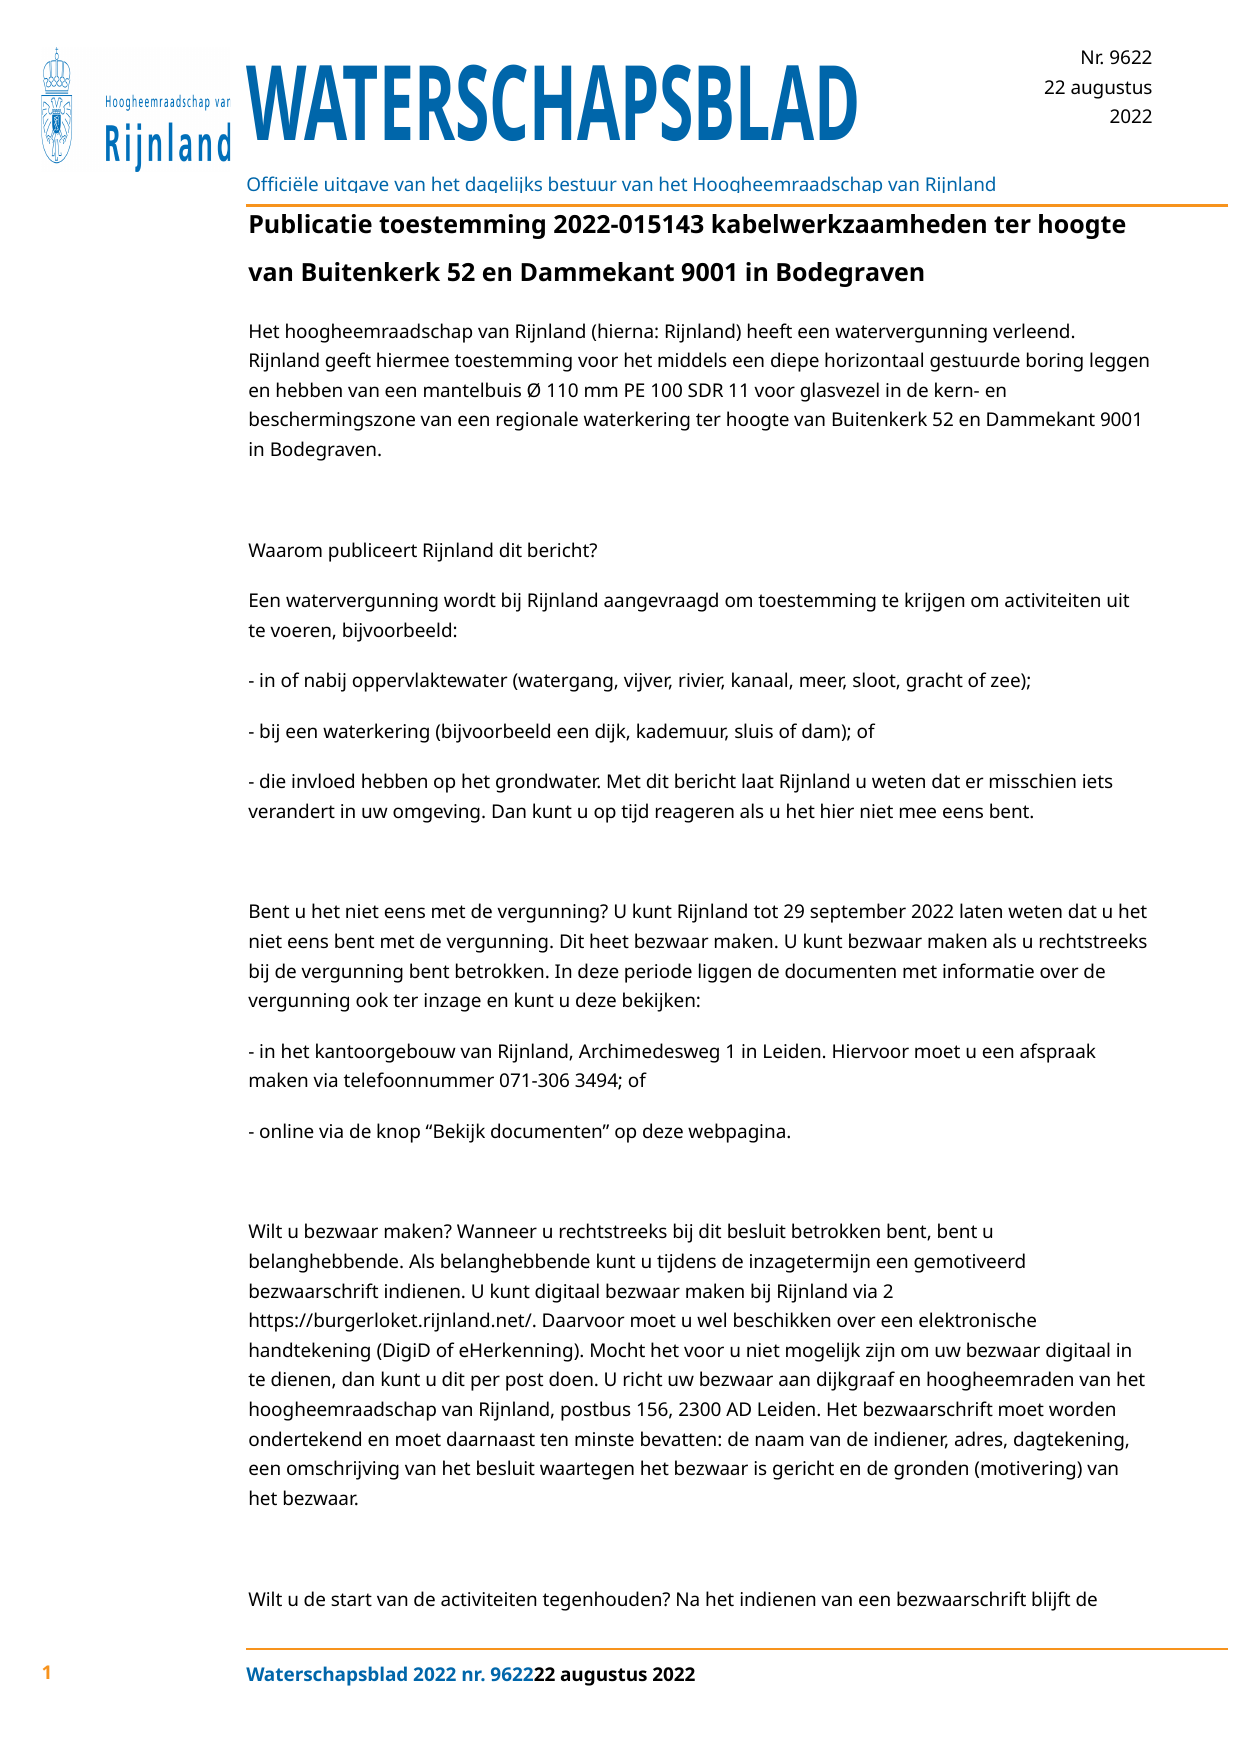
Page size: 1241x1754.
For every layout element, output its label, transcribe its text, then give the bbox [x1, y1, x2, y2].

text - in of nabij oppervlaktewater (watergang, vijver, rivier, kanaal, meer, sloot, gracht of zee); [248, 667, 1152, 693]
text Een watervergunning wordt bij Rijnland aangevraagd om toestemming te krijgen om activiteiten uit te voeren, bijvoorbeeld: [248, 587, 1152, 643]
picture [41, 47, 231, 172]
text Bent u het niet eens met de vergunning? U kunt Rijnland tot 29 september 2022 laten weten dat u het niet eens bent met de vergunning. Dit heet bezwaar maken. U kunt bezwaar maken als u rechtstreeks bij de vergunning bent betrokken. In deze periode liggen de documenten met informatie over de vergunning ook ter inzage en kunt u deze bekijken: [248, 899, 1152, 1013]
text Publicatie toestemming 2022-015143 kabelwerkzaamheden ter hoogte van Buitenkerk 52 en Dammekant 9001 in Bodegraven [248, 207, 1152, 288]
text Waarom publiceert Rijnland dit bericht? [248, 537, 1152, 563]
text - in het kantoorgebouw van Rijnland, Archimedesweg 1 in Leiden. Hiervoor moet u een afspraak maken via telefoonnummer 071-306 3494; of [248, 1038, 1152, 1093]
text - bij een waterkering (bijvoorbeeld een dijk, kademuur, sluis of dam); of [248, 718, 1152, 744]
text - online via de knop “Bekijk documenten” op deze webpagina. [248, 1118, 1152, 1144]
text - die invloed hebben op het grondwater. Met dit bericht laat Rijnland u weten dat er misschien iets verandert in uw omgeving. Dan kunt u op tijd reageren als u het hier niet mee eens bent. [248, 768, 1152, 824]
text Wilt u bezwaar maken? Wanneer u rechtstreeks bij dit besluit betrokken bent, bent u belanghebbende. Als belanghebbende kunt u tijdens de inzagetermijn een gemotiveerd bezwaarschrift indienen. U kunt digitaal bezwaar maken bij Rijnland via 2 https://burgerloket.rijnland.net/. Daarvoor moet u wel beschikken over een elektronische handtekening (DigiD of eHerkenning). Mocht het voor u niet mogelijk zijn om uw bezwaar digitaal in te dienen, dan kunt u dit per post doen. U richt uw bezwaar aan dijkgraaf en hoogheemraden van het hoogheemraadschap van Rijnland, postbus 156, 2300 AD Leiden. Het bezwaarschrift moet worden ondertekend en moet daarnaast ten minste bevatten: de naam van de indiener, adres, dagtekening, een omschrijving van het besluit waartegen het bezwaar is gericht en de gronden (motivering) van het bezwaar. [248, 1219, 1152, 1511]
text Wilt u de start van de activiteiten tegenhouden? Na het indienen van een bezwaarschrift blijft de [248, 1586, 1152, 1612]
text Het hoogheemraadschap van Rijnland (hierna: Rijnland) heeft een watervergunning verleend. Rijnland geeft hiermee toestemming voor het middels een diepe horizontaal gestuurde boring leggen en hebben van een mantelbuis Ø 110 mm PE 100 SDR 11 voor glasvezel in de kern- en beschermingszone van een regionale waterkering ter hoogte van Buitenkerk 52 en Dammekant 9001 in Bodegraven. [248, 318, 1152, 462]
